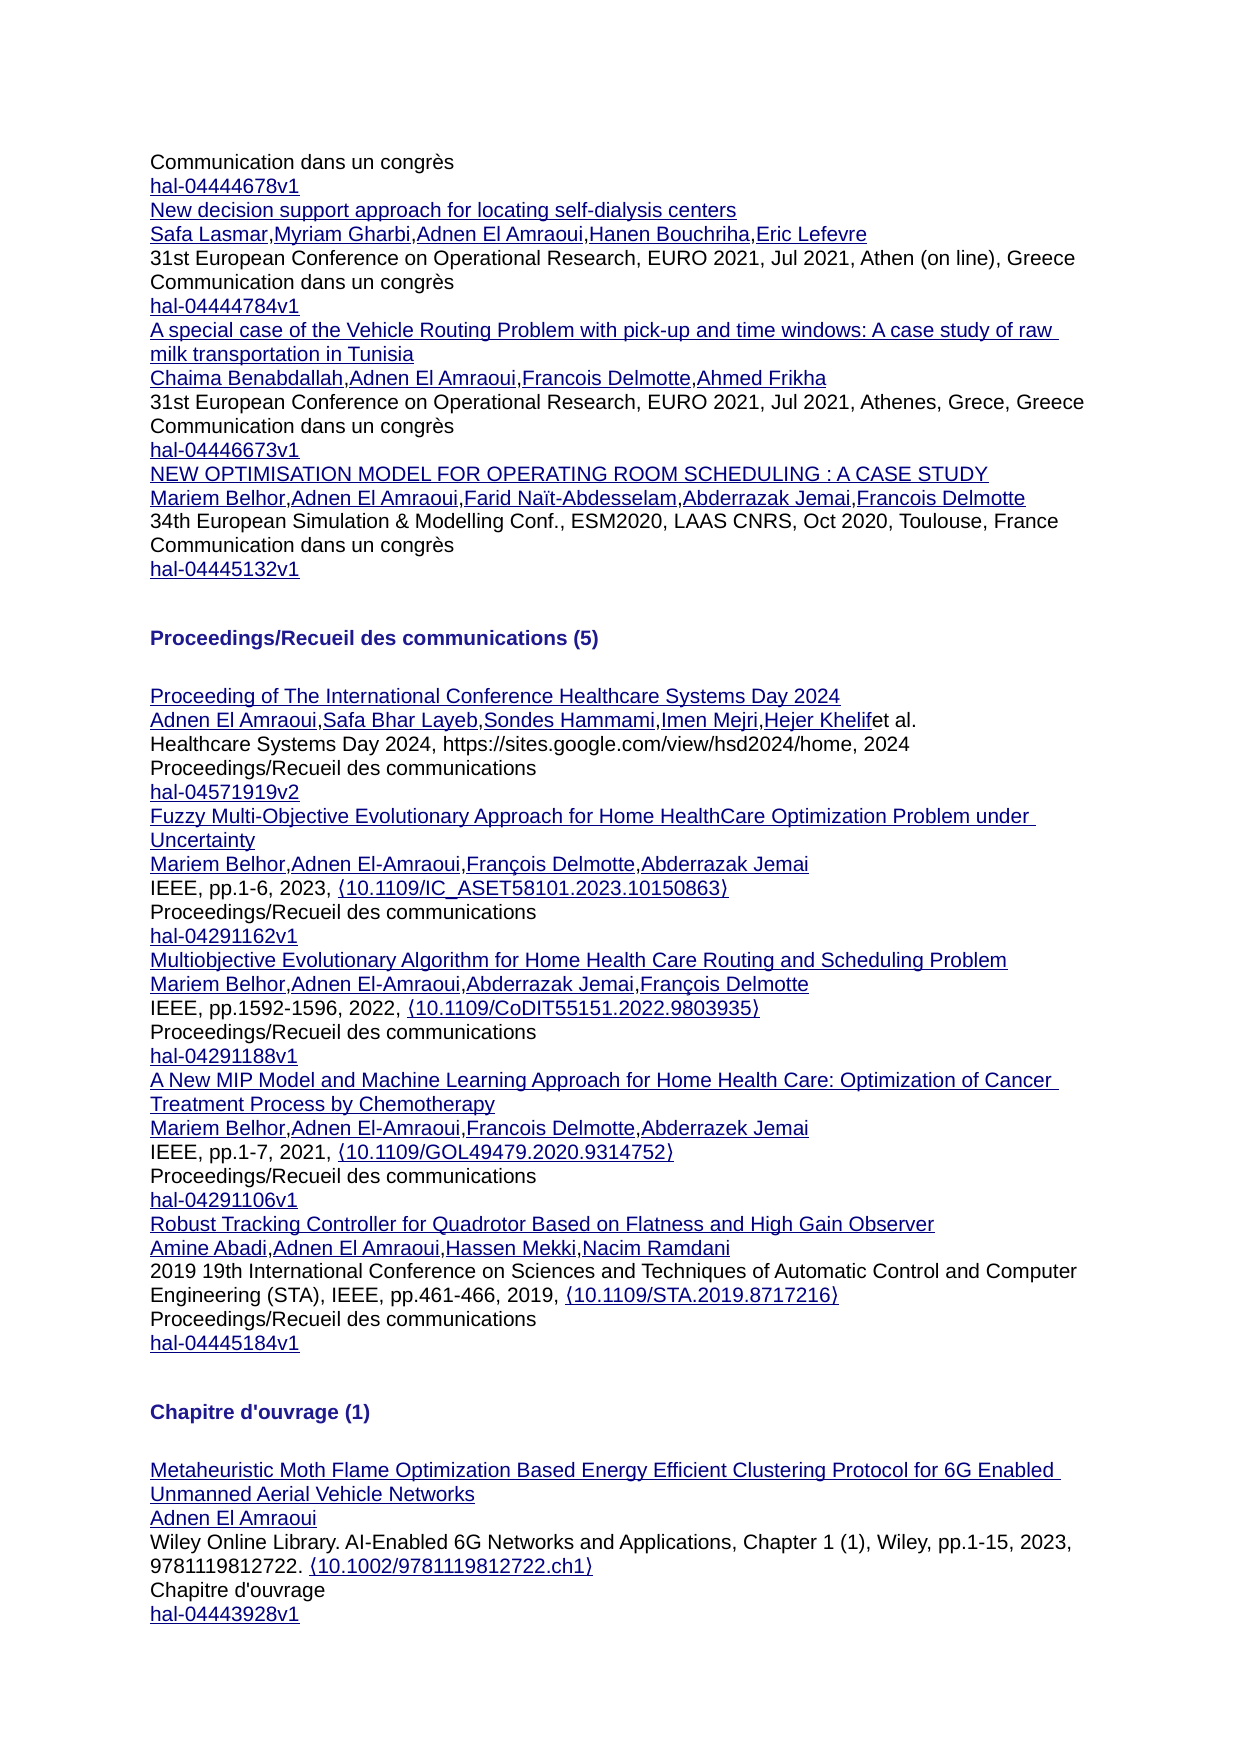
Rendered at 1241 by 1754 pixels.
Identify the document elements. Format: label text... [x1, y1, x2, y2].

table_header Metaheuristic Moth Flame Optimization Based Energy Efficient Clustering Protocol for 6G Enabled Unmanned Aerial Vehicle Networks Adnen El Amraoui Wiley Online Library. AI‐Enabled 6G Networks and Applications, Chapter 1 (1), Wiley, pp.1-15, 2023, 9781119812722. ⟨10.1002/9781119812722.ch1⟩ Chapitre d'ouvrage hal-04443928v1 [150, 1458, 1090, 1626]
subtitle Chapitre d'ouvrage (1) [150, 1400, 1090, 1424]
table_cell NEW OPTIMISATION MODEL FOR OPERATING ROOM SCHEDULING : A CASE STUDY Mariem Belhor,Adnen El Amraoui,Farid Naït-Abdesselam,Abderrazak Jemai,Francois Delmotte 34th European Simulation & Modelling Conf., ESM2020, LAAS CNRS, Oct 2020, Toulouse, France Communication dans un congrès hal-04445132v1 [150, 461, 1090, 581]
table_cell Fuzzy Multi-Objective Evolutionary Approach for Home HealthCare Optimization Problem under Uncertainty Mariem Belhor,Adnen El-Amraoui,François Delmotte,Abderrazak Jemai IEEE, pp.1-6, 2023, ⟨10.1109/IC_ASET58101.2023.10150863⟩ Proceedings/Recueil des communications hal-04291162v1 [150, 804, 1090, 948]
table_header Proceeding of The International Conference Healthcare Systems Day 2024 Adnen El Amraoui,Safa Bhar Layeb,Sondes Hammami,Imen Mejri,Hejer Khelifet al. Healthcare Systems Day 2024, https://sites.google.com/view/hsd2024/home, 2024 Proceedings/Recueil des communications hal-04571919v2 [150, 684, 1090, 804]
table_cell New decision support approach for locating self-dialysis centers Safa Lasmar,Myriam Gharbi,Adnen El Amraoui,Hanen Bouchriha,Eric Lefevre 31st European Conference on Operational Research, EURO 2021, Jul 2021, Athen (on line), Greece Communication dans un congrès hal-04444784v1 [150, 198, 1090, 318]
table_cell Multiobjective Evolutionary Algorithm for Home Health Care Routing and Scheduling Problem Mariem Belhor,Adnen El-Amraoui,Abderrazak Jemai,François Delmotte IEEE, pp.1592-1596, 2022, ⟨10.1109/CoDIT55151.2022.9803935⟩ Proceedings/Recueil des communications hal-04291188v1 [150, 948, 1090, 1068]
table_cell A special case of the Vehicle Routing Problem with pick-up and time windows: A case study of raw milk transportation in Tunisia Chaima Benabdallah,Adnen El Amraoui,Francois Delmotte,Ahmed Frikha 31st European Conference on Operational Research, EURO 2021, Jul 2021, Athenes, Grece, Greece Communication dans un congrès hal-04446673v1 [150, 318, 1090, 461]
table_cell Robust Tracking Controller for Quadrotor Based on Flatness and High Gain Observer Amine Abadi,Adnen El Amraoui,Hassen Mekki,Nacim Ramdani 2019 19th International Conference on Sciences and Techniques of Automatic Control and Computer Engineering (STA), IEEE, pp.461-466, 2019, ⟨10.1109/STA.2019.8717216⟩ Proceedings/Recueil des communications hal-04445184v1 [150, 1211, 1090, 1355]
table_cell A New MIP Model and Machine Learning Approach for Home Health Care: Optimization of Cancer Treatment Process by Chemotherapy Mariem Belhor,Adnen El-Amraoui,Francois Delmotte,Abderrazek Jemai IEEE, pp.1-7, 2021, ⟨10.1109/GOL49479.2020.9314752⟩ Proceedings/Recueil des communications hal-04291106v1 [150, 1068, 1090, 1211]
subtitle Proceedings/Recueil des communications (5) [150, 626, 1090, 650]
table_cell Communication dans un congrès hal-04444678v1 [150, 150, 1090, 198]
